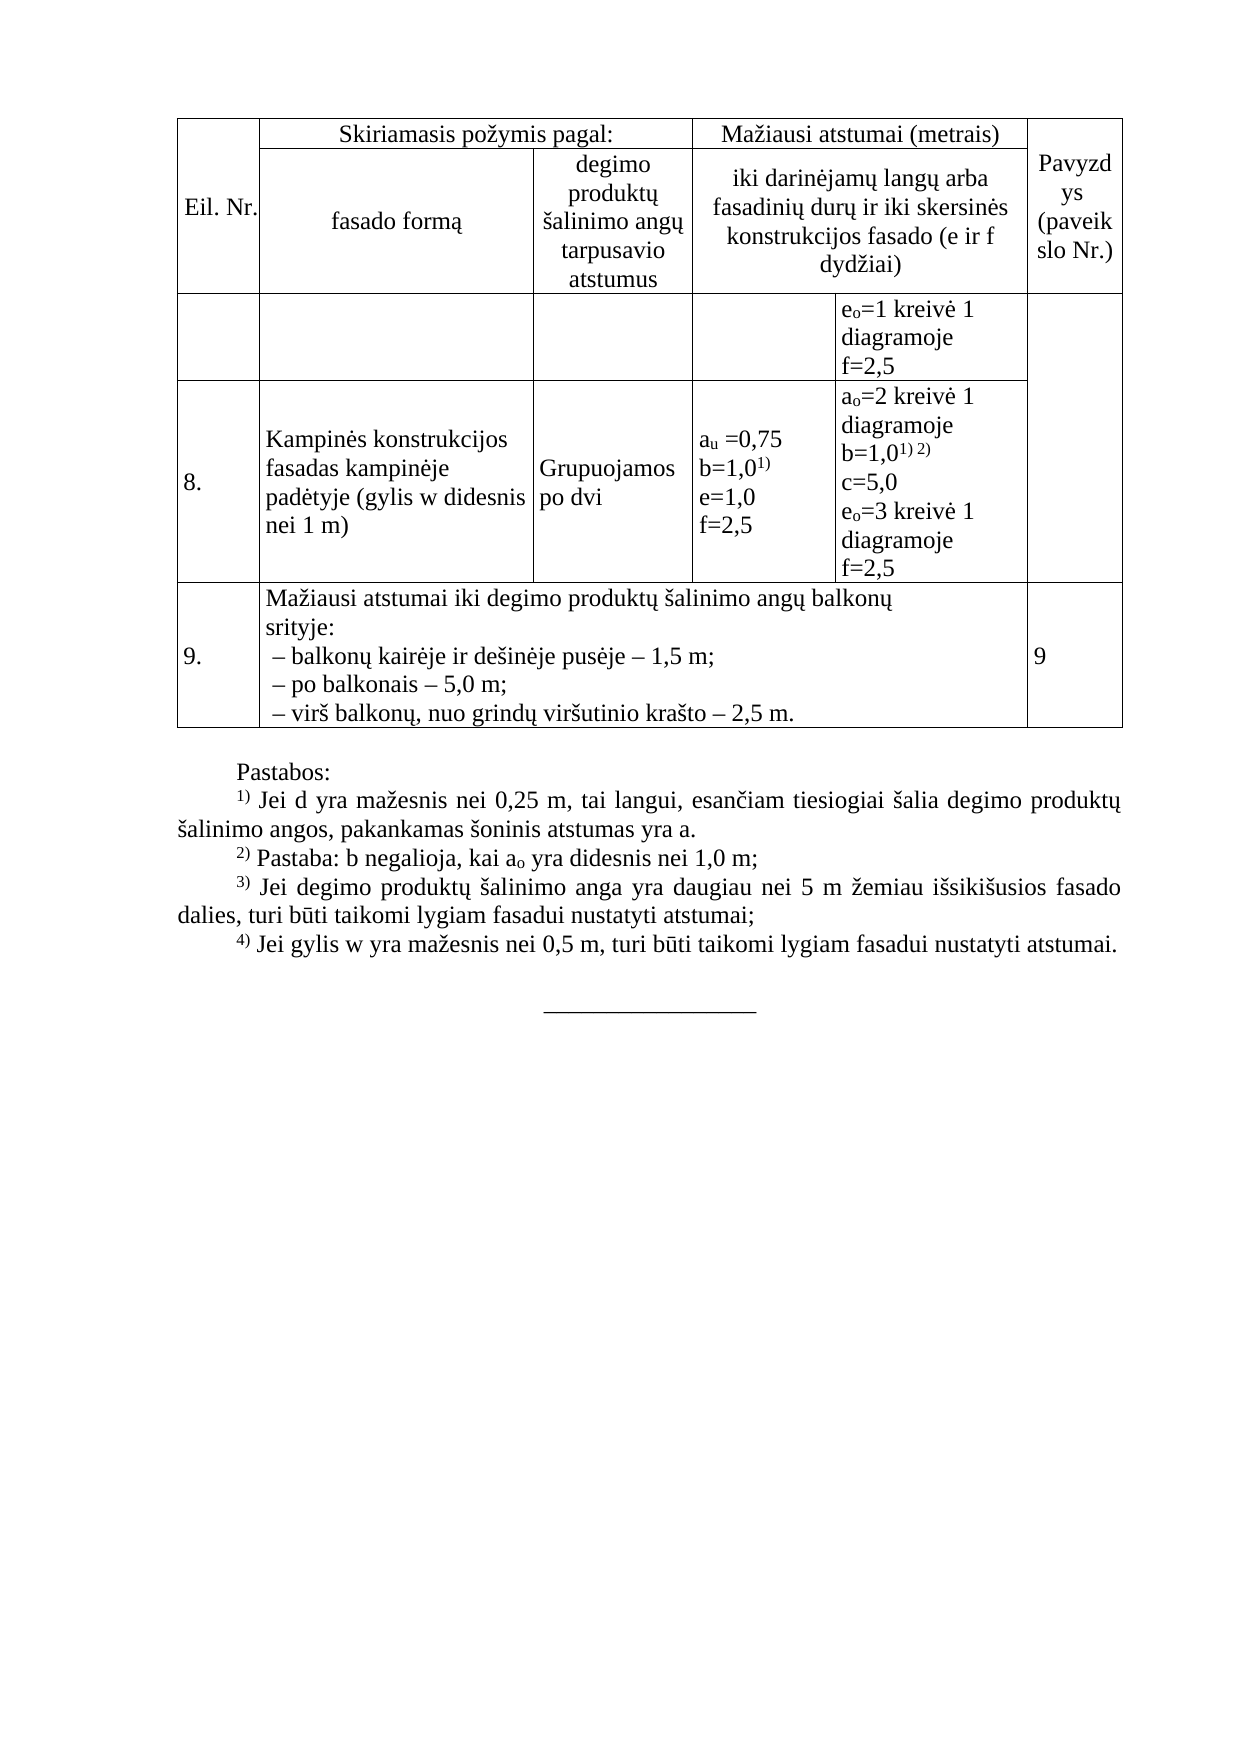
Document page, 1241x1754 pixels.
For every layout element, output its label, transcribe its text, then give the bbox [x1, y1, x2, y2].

table_header Skiriamasis požymis pagal: [260, 119, 692, 148]
text _________________ [177, 987, 1122, 1016]
table_cell [178, 294, 259, 380]
table_cell [953, 583, 991, 727]
table_cell iki darinėjamų langų arba fasadinių durų ir iki skersinės konstrukcijos fasado (e ir f dydžiai) [693, 149, 1027, 293]
table_cell [916, 583, 953, 727]
table_cell Kampinės konstrukcijos fasadas kampinėje padėtyje (gylis w didesnis nei 1 m) [260, 381, 533, 582]
table_cell degimo produktų šalinimo angų tarpusavio atstumus [534, 149, 692, 293]
table_cell ao=2 kreivė 1 diagramoje b=1,01) 2) c=5,0 eo=3 kreivė 1 diagramoje f=2,5 [836, 381, 1027, 582]
text Pastabos: [177, 757, 1122, 786]
table_cell 8. [178, 381, 259, 582]
table_cell eo=1 kreivė 1 diagramoje f=2,5 [836, 294, 1027, 380]
table_cell Mažiausi atstumai iki degimo produktų šalinimo angų balkonų srityje: – balkonų kairėje ir dešinėje pusėje – 1,5 m; – po balkonais – 5,0 m; – virš balkonų, nuo grindų viršutinio krašto – 2,5 m. [260, 583, 916, 727]
table_cell [260, 294, 533, 380]
text 3) Jei degimo produktų šalinimo anga yra daugiau nei 5 m žemiau išsikišusios fasado dalies, turi būti taikomi lygiam fasadui nustatyti atstumai; [177, 872, 1122, 929]
table_header Eil. Nr. [178, 119, 259, 293]
table_cell Grupuojamos po dvi [534, 381, 692, 582]
table_cell au =0,75 b=1,01) e=1,0 f=2,5 [693, 381, 835, 582]
table_cell [1028, 294, 1122, 582]
table_cell [991, 583, 1027, 727]
table_header Pavyzdys (paveikslo Nr.) [1028, 119, 1122, 293]
text 1) Jei d yra mažesnis nei 0,25 m, tai langui, esančiam tiesiogiai šalia degimo produktų šalinimo angos, pakankamas šoninis atstumas yra a. [177, 786, 1122, 843]
text 2) Pastaba: b negalioja, kai ao yra didesnis nei 1,0 m; [177, 843, 1122, 872]
table_cell 9. [178, 583, 259, 727]
table_cell fasado formą [260, 149, 533, 293]
table_cell [693, 294, 835, 380]
table_header Mažiausi atstumai (metrais) [693, 119, 1027, 148]
table_cell 9 [1028, 583, 1122, 727]
table_cell [534, 294, 692, 380]
text 4) Jei gylis w yra mažesnis nei 0,5 m, turi būti taikomi lygiam fasadui nustatyti atstumai. [177, 929, 1122, 958]
